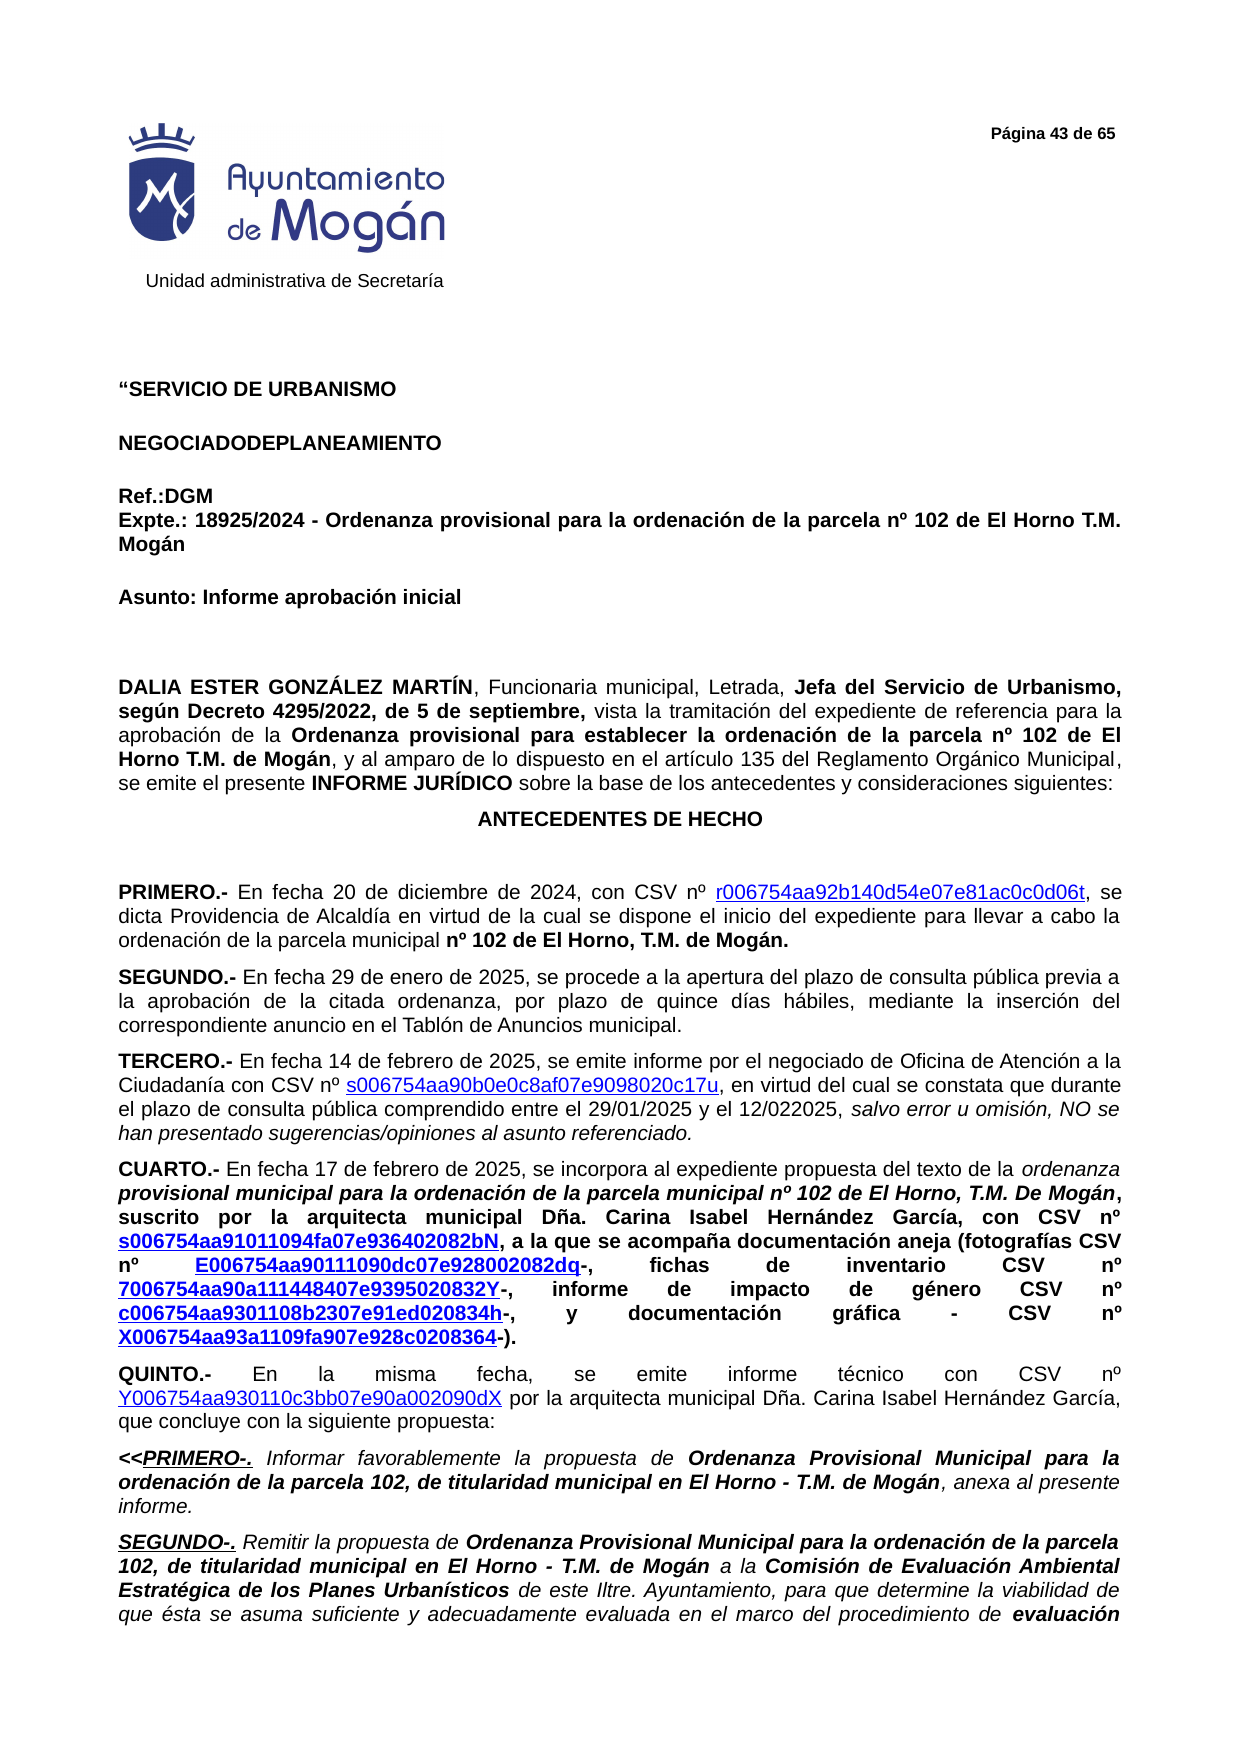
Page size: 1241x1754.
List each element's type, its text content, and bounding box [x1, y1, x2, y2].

picture [128, 123, 445, 259]
text TERCERO.- En fecha 14 de febrero de 2025, se emite informe por el negociado de Oficina de Atención a la Ciudadanía con CSV nº s006754aa90b0e0c8af07e9098020c17u, en virtud del cual se constata que durante el plazo de consulta pública comprendido entre el 29/01/2025 y el 12/022025, salvo error u omisión, NO se han presentado sugerencias/opiniones al asunto referenciado. [118, 1049, 1122, 1145]
text ANTECEDENTES DE HECHO [118, 807, 1122, 831]
text DALIA ESTER GONZÁLEZ MARTÍN, Funcionaria municipal, Letrada, Jefa del Servicio de Urbanismo, según Decreto 4295/2022, de 5 de septiembre, vista la tramitación del expediente de referencia para la aprobación de la Ordenanza provisional para establecer la ordenación de la parcela nº 102 de El Horno T.M. de Mogán, y al amparo de lo dispuesto en el artículo 135 del Reglamento Orgánico Municipal, se emite el presente INFORME JURÍDICO sobre la base de los antecedentes y consideraciones siguientes: [118, 675, 1122, 795]
text CUARTO.- En fecha 17 de febrero de 2025, se incorpora al expediente propuesta del texto de la ordenanza provisional municipal para la ordenación de la parcela municipal nº 102 de El Horno, T.M. De Mogán, suscrito por la arquitecta municipal Dña. Carina Isabel Hernández García, con CSV nº s006754aa91011094fa07e936402082bN, a la que se acompaña documentación aneja (fotografías CSV nº E006754aa90111090dc07e928002082dq-, fichas de inventario CSV nº 7006754aa90a111448407e9395020832Y-, informe de impacto de género CSV nº c006754aa9301108b2307e91ed020834h-, y documentación gráfica - CSV nº X006754aa93a1109fa907e928c0208364-). [118, 1157, 1122, 1349]
subtitle Asunto: Informe aprobación inicial [118, 585, 1122, 609]
text QUINTO.- En la misma fecha, se emite informe técnico con CSV nº Y006754aa930110c3bb07e90a002090dX por la arquitecta municipal Dña. Carina Isabel Hernández García, que concluye con la siguiente propuesta: [118, 1361, 1122, 1433]
text PRIMERO.- En fecha 20 de diciembre de 2024, con CSV nº r006754aa92b140d54e07e81ac0c0d06t, se dicta Providencia de Alcaldía en virtud de la cual se dispone el inicio del expediente para llevar a cabo la ordenación de la parcela municipal nº 102 de El Horno, T.M. de Mogán. [118, 880, 1122, 952]
text <<PRIMERO-. Informar favorablemente la propuesta de Ordenanza Provisional Municipal para la ordenación de la parcela 102, de titularidad municipal en El Horno - T.M. de Mogán, anexa al presente informe. [118, 1446, 1122, 1518]
text SEGUNDO.- En fecha 29 de enero de 2025, se procede a la apertura del plazo de consulta pública previa a la aprobación de la citada ordenanza, por plazo de quince días hábiles, mediante la inserción del correspondiente anuncio en el Tablón de Anuncios municipal. [118, 964, 1122, 1036]
text SEGUNDO-. Remitir la propuesta de Ordenanza Provisional Municipal para la ordenación de la parcela 102, de titularidad municipal en El Horno - T.M. de Mogán a la Comisión de Evaluación Ambiental Estratégica de los Planes Urbanísticos de este Iltre. Ayuntamiento, para que determine la viabilidad de que ésta se asuma suficiente y adecuadamente evaluada en el marco del procedimiento de evaluación [118, 1530, 1122, 1626]
subtitle “SERVICIO DE URBANISMO [118, 377, 1122, 401]
subtitle Ref.:DGM Expte.: 18925/2024 - Ordenanza provisional para la ordenación de la parcela nº 102 de El Horno T.M. Mogán [118, 484, 1122, 556]
subtitle NEGOCIADODEPLANEAMIENTO [118, 430, 1122, 454]
